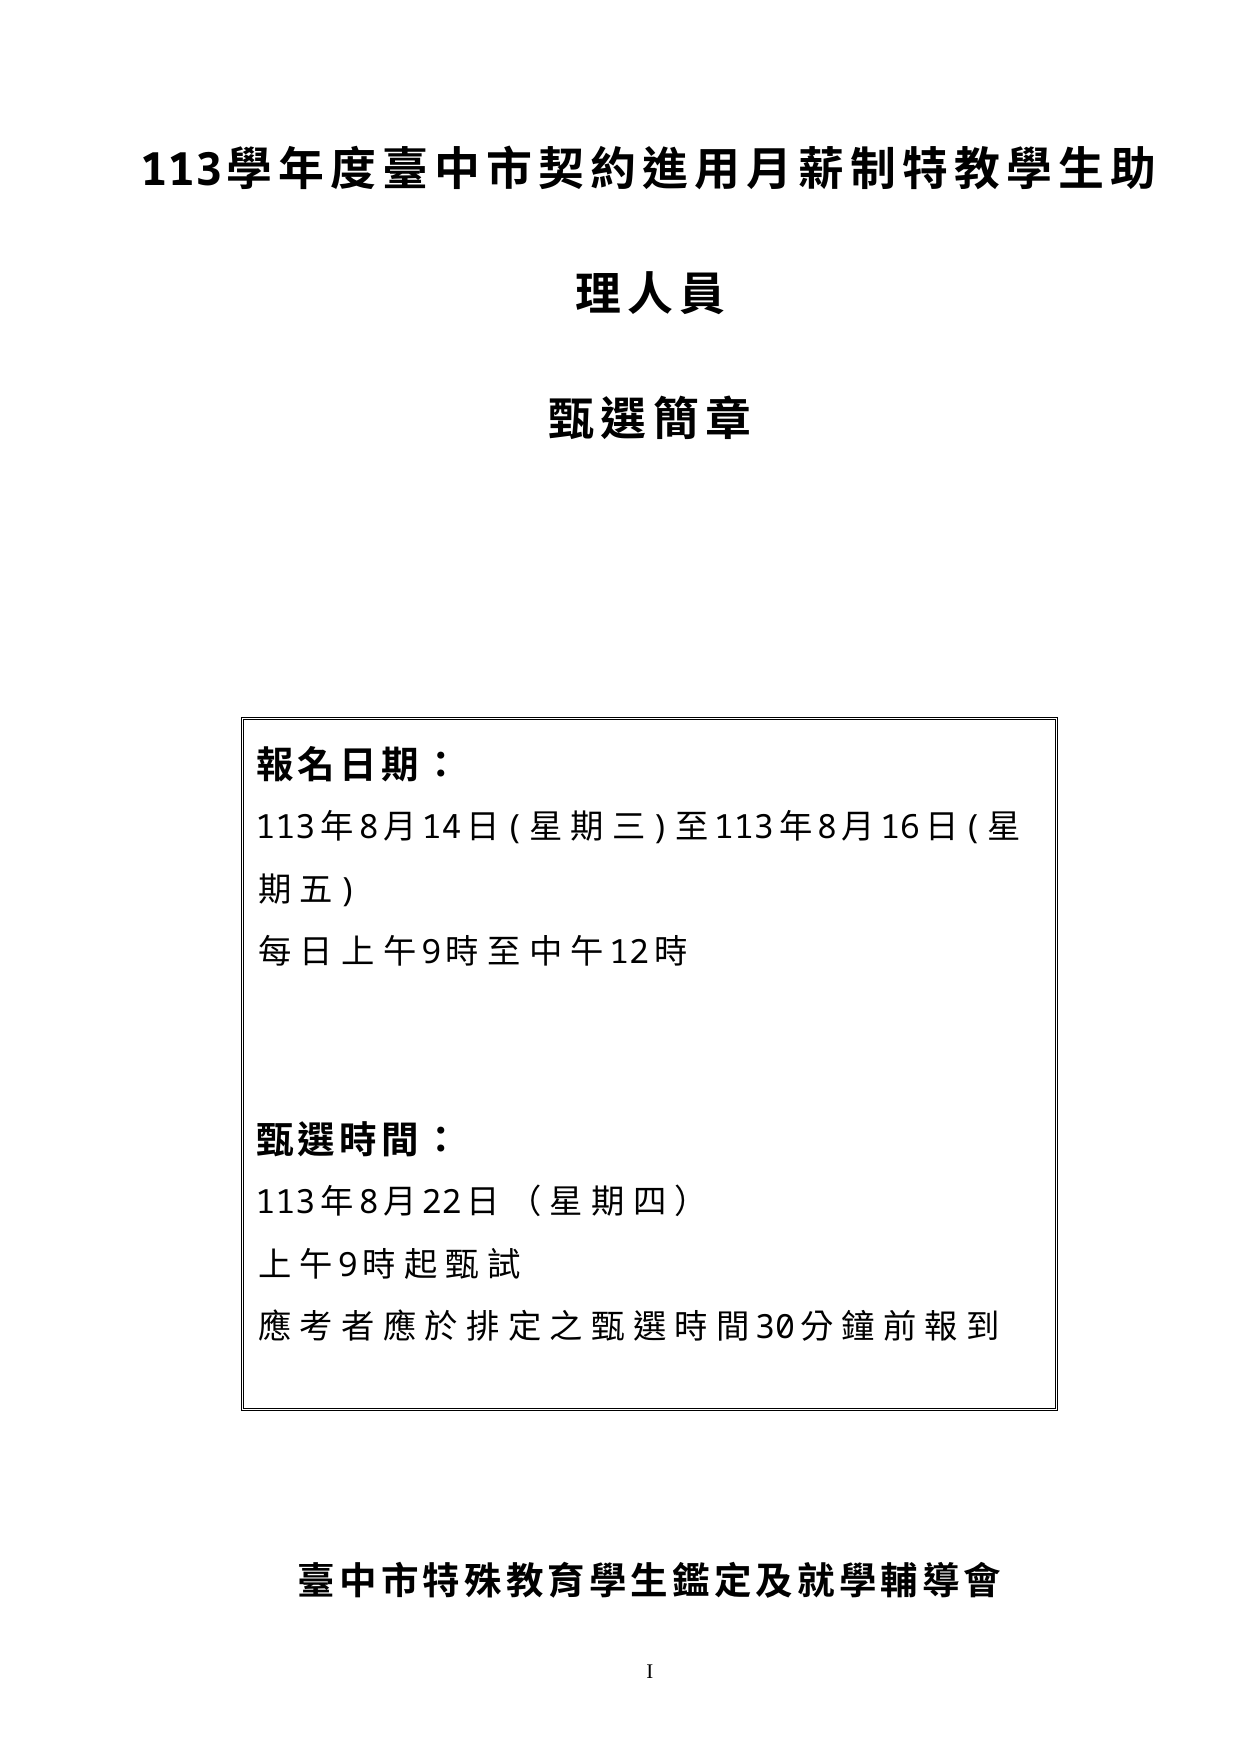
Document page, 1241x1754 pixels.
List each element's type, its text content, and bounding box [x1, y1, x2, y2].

text 臺中市特殊教育學生鑑定及就學輔導會 [118, 1536, 1181, 1598]
text 113學年度臺中市契約進用月薪制特教學生助理人員 [118, 92, 1181, 342]
text 甄選簡章 [118, 342, 1181, 467]
table_header 報名日期： 113年8月14日(星期三)至113年8月16日(星期五) 每日上午9時至中午12時 甄選時間： 113年8月22日（星期四） 上午9時起甄試 應考者應於排定之甄選時間30分鐘前報到 [244, 720, 1055, 1408]
